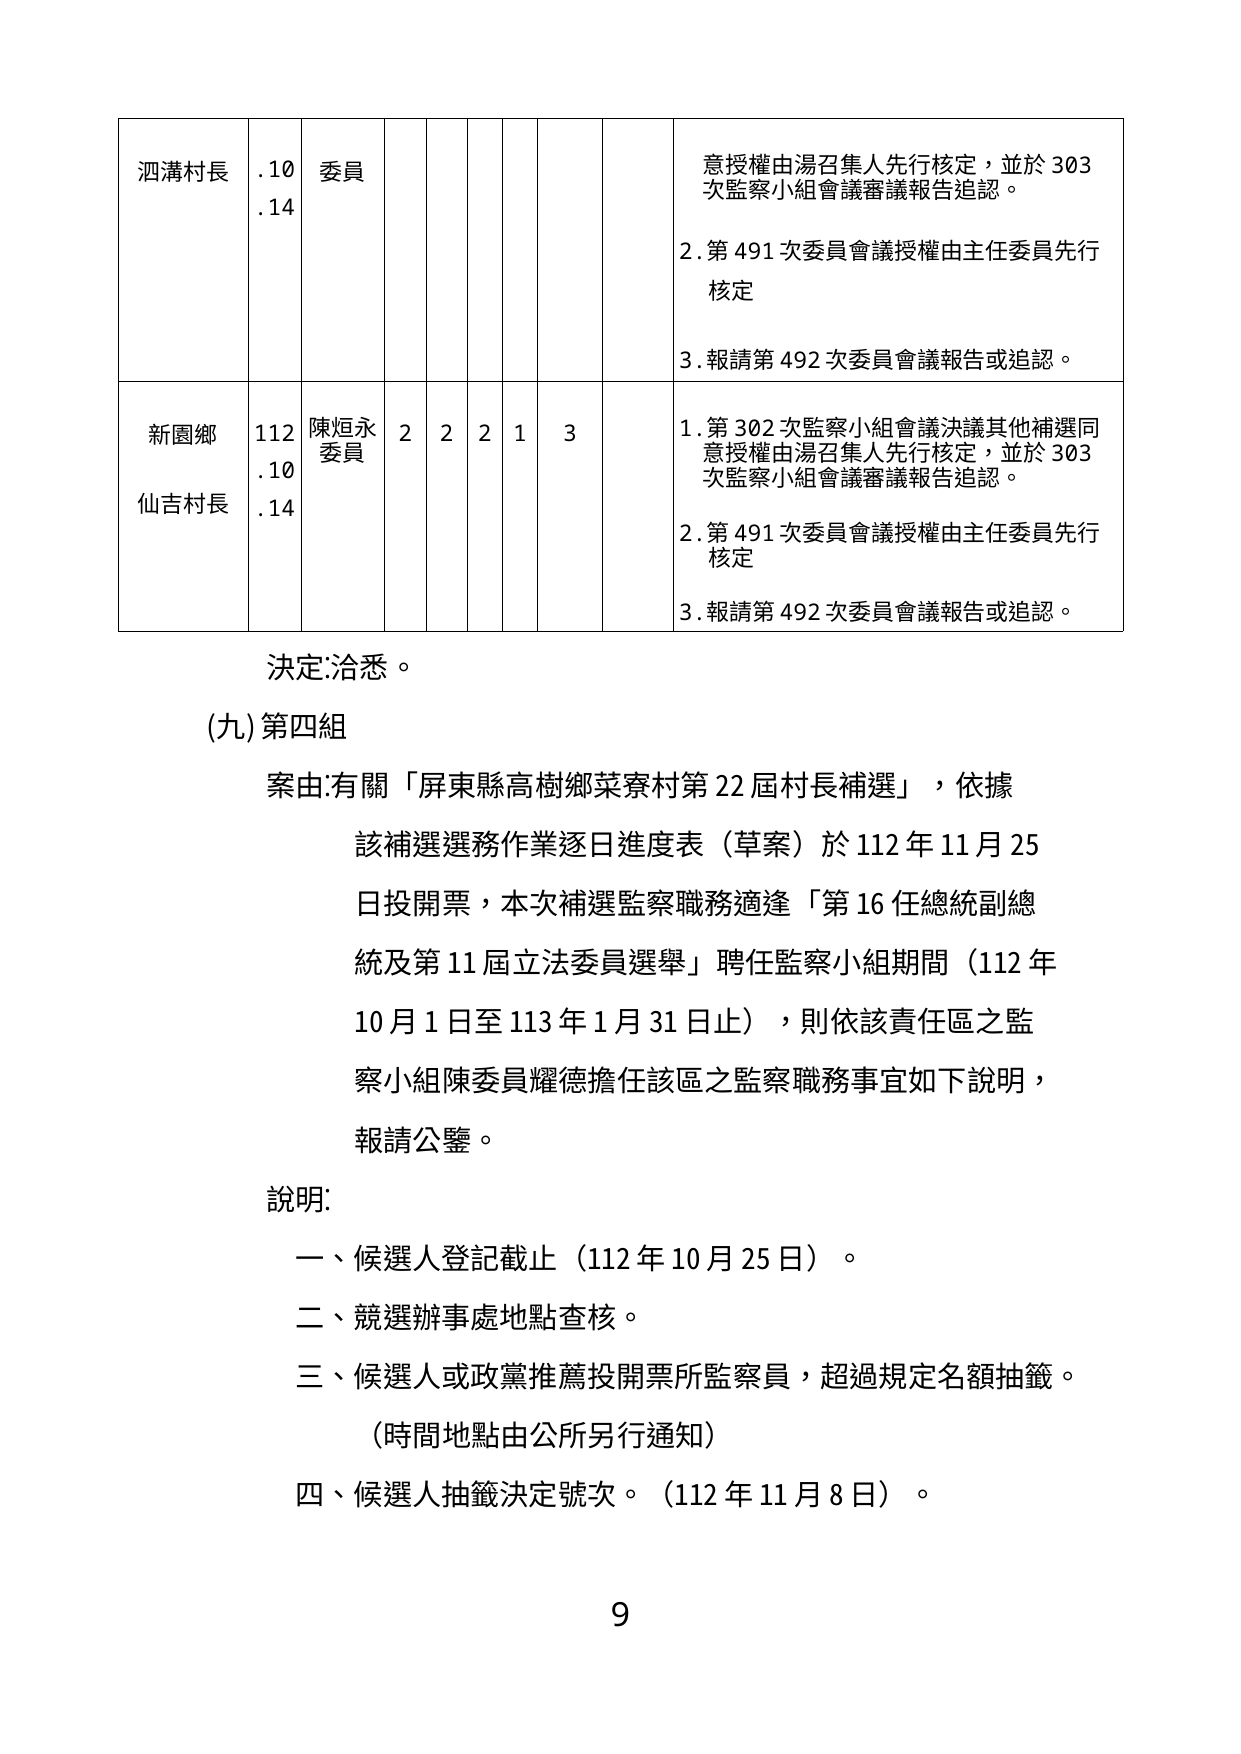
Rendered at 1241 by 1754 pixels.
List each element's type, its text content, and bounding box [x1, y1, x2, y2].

table_cell 2 [385, 382, 426, 631]
table_cell 2 [427, 382, 467, 631]
table_cell [427, 119, 467, 381]
table_cell 3 [538, 382, 602, 631]
list (九)第四組 [169, 690, 1122, 749]
table_cell 2 [468, 382, 502, 631]
table_cell .10.14 [249, 119, 301, 381]
table_cell 1 [503, 382, 537, 631]
list （時間地點由公所另行通知） [319, 1399, 1063, 1458]
table_cell 1.第302次監察小組會議決議其他補選同意授權由湯召集人先行核定，並於303次監察小組會議審議報告追認。 2.第491次委員會議授權由主任委員先行核定 3.報請第492次委員會議報告或追認。 [674, 382, 1123, 631]
table_cell 陳烜永委員 [302, 382, 384, 631]
list 案由⁚有關「屏東縣高樹鄉菜寮村第22屆村長補選」，依據 [230, 749, 1063, 808]
table_cell [468, 119, 502, 381]
table_cell [503, 119, 537, 381]
list 該補選選務作業逐日進度表（草案）於112年11月25日投開票，本次補選監察職務適逢「第16任總統副總統及第11屆立法委員選舉」聘任監察小組期間（112年10月1日至113年1月31日止），則依該責任區之監察小組陳委員耀德擔任該區之監察職務事宜如下說明，報請公鑒。 [319, 808, 1063, 1163]
table_cell [538, 119, 602, 381]
list 一、候選人登記截止（112年10月25日）。 [260, 1222, 1063, 1281]
list 二、競選辦事處地點查核。 [260, 1281, 1063, 1340]
table_cell 泗溝村長 [119, 119, 248, 381]
list 三、候選人或政黨推薦投開票所監察員，超過規定名額抽籤。 [260, 1340, 1063, 1399]
list 說明⁚ [228, 1163, 1122, 1222]
table_cell [603, 382, 673, 631]
list 四、候選人抽籤決定號次。（112年11月8日）。 [260, 1458, 1063, 1517]
list 決定⁚洽悉。 [228, 632, 1122, 690]
table_cell 意授權由湯召集人先行核定，並於303次監察小組會議審議報告追認。 2.第491次委員會議授權由主任委員先行核定 3.報請第492次委員會議報告或追認。 [674, 119, 1123, 381]
table_cell [385, 119, 426, 381]
table_cell [603, 119, 673, 381]
table_cell 112.10.14 [249, 382, 301, 631]
table_cell 委員 [302, 119, 384, 381]
table_cell 新園鄉 仙吉村長 [119, 382, 248, 631]
